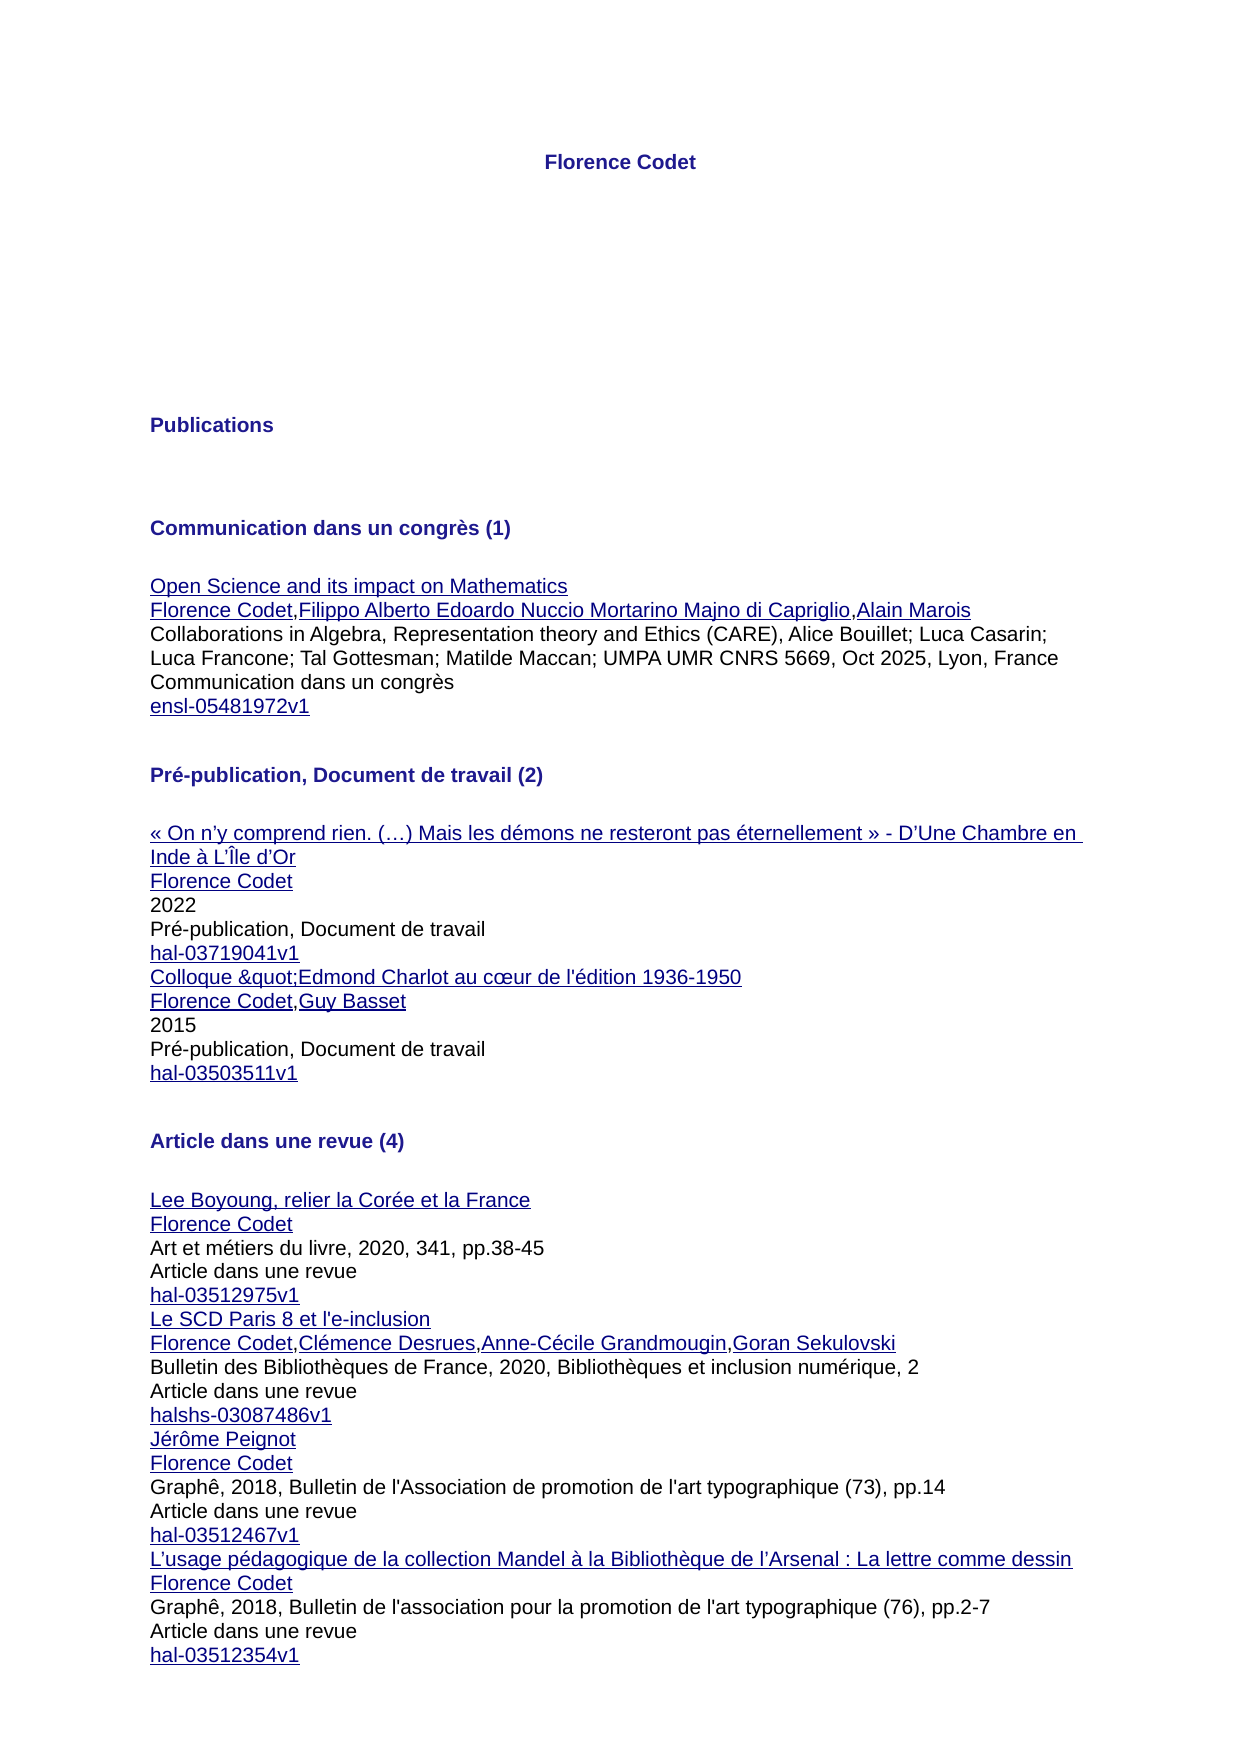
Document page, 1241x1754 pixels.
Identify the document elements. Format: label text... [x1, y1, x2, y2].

subtitle Article dans une revue (4) [150, 1129, 1090, 1153]
table_cell Le SCD Paris 8 et l'e-inclusion Florence Codet,Clémence Desrues,Anne-Cécile Grandmougin,Goran Sekulovski Bulletin des Bibliothèques de France, 2020, Bibliothèques et inclusion numérique, 2 Article dans une revue halshs-03087486v1 [150, 1307, 1090, 1427]
table_cell Jérôme Peignot Florence Codet Graphê, 2018, Bulletin de l'Association de promotion de l'art typographique (73), pp.14 Article dans une revue hal-03512467v1 [150, 1427, 1090, 1547]
table_cell L’usage pédagogique de la collection Mandel à la Bibliothèque de l’Arsenal : La lettre comme dessin Florence Codet Graphê, 2018, Bulletin de l'association pour la promotion de l'art typographique (76), pp.2-7 Article dans une revue hal-03512354v1 [150, 1547, 1090, 1667]
subtitle Communication dans un congrès (1) [150, 516, 1090, 539]
subtitle Publications [150, 412, 1090, 436]
subtitle Florence Codet [150, 150, 1090, 174]
subtitle Pré-publication, Document de travail (2) [150, 762, 1090, 786]
table_header Open Science and its impact on Mathematics Florence Codet,Filippo Alberto Edoardo Nuccio Mortarino Majno di Capriglio,Alain Marois Collaborations in Algebra, Representation theory and Ethics (CARE), Alice Bouillet; Luca Casarin; Luca Francone; Tal Gottesman; Matilde Maccan; UMPA UMR CNRS 5669, Oct 2025, Lyon, France Communication dans un congrès ensl-05481972v1 [150, 574, 1090, 718]
table_cell Colloque &quot;Edmond Charlot au cœur de l'édition 1936-1950 Florence Codet,Guy Basset 2015 Pré-publication, Document de travail hal-03503511v1 [150, 965, 1090, 1084]
table_header Lee Boyoung, relier la Corée et la France Florence Codet Art et métiers du livre, 2020, 341, pp.38-45 Article dans une revue hal-03512975v1 [150, 1188, 1090, 1307]
table_header « On n’y comprend rien. (…) Mais les démons ne resteront pas éternellement » - D’Une Chambre en Inde à L’Île d’Or Florence Codet 2022 Pré-publication, Document de travail hal-03719041v1 [150, 821, 1090, 964]
